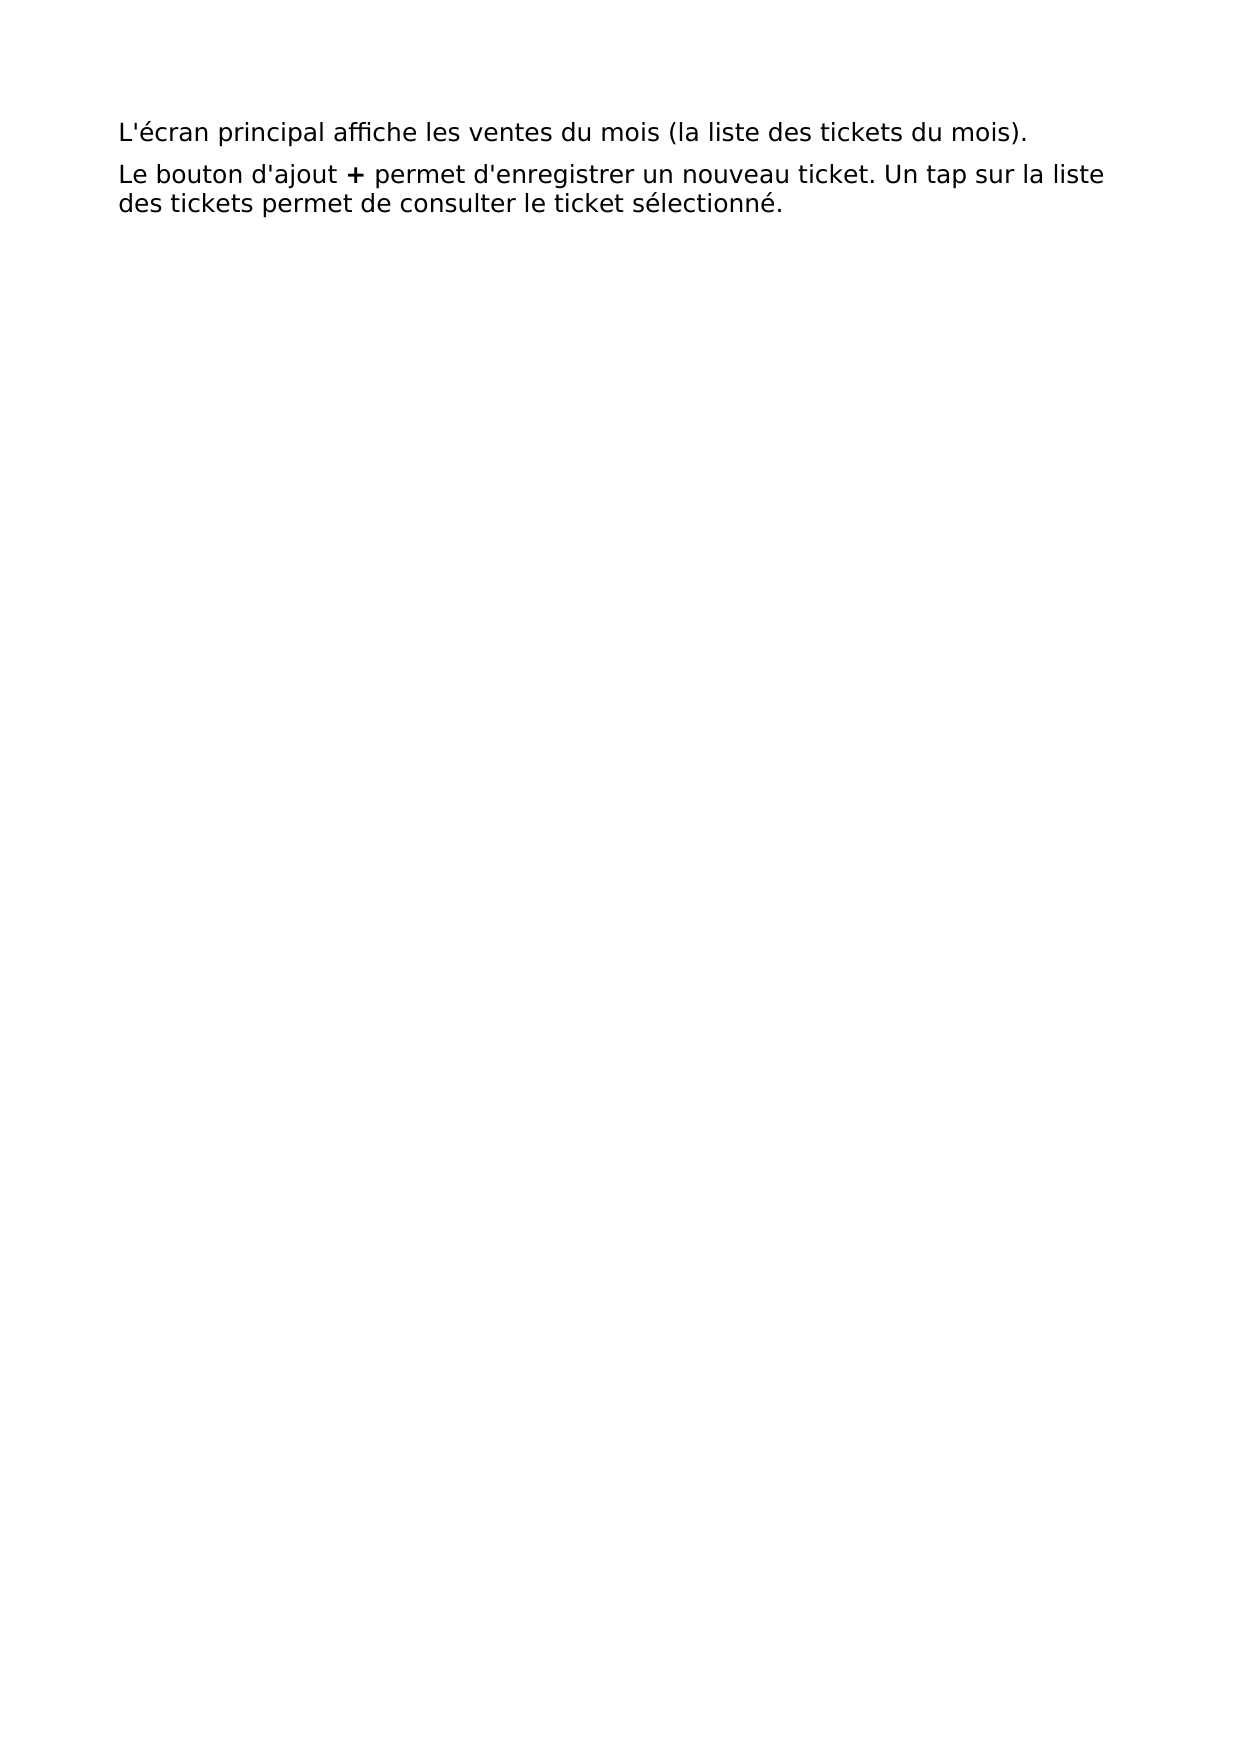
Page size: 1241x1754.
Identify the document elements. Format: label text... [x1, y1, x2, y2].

text L'écran principal affiche les ventes du mois (la liste des tickets du mois). [118, 118, 1122, 147]
text Le bouton d'ajout + permet d'enregistrer un nouveau ticket. Un tap sur la liste des tickets permet de consulter le ticket sélectionné. [118, 160, 1122, 218]
